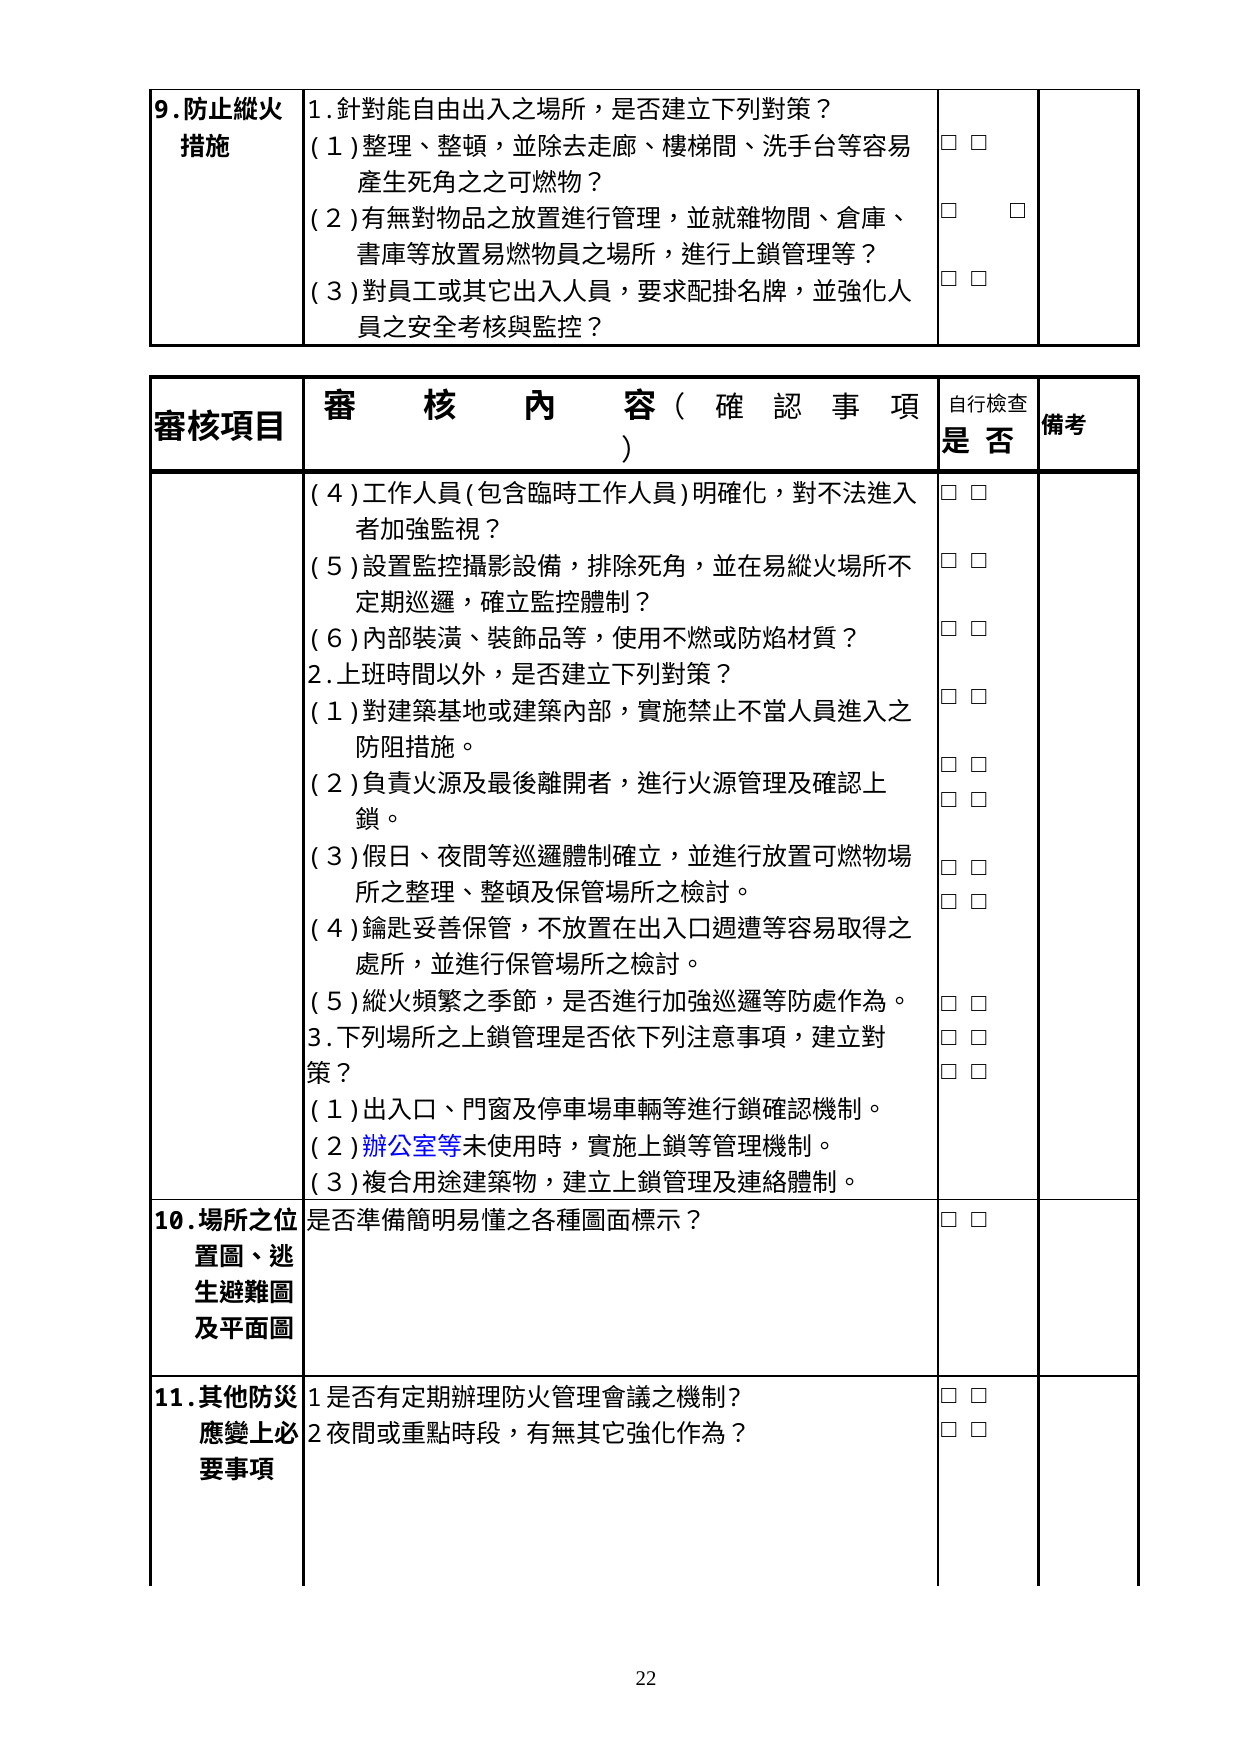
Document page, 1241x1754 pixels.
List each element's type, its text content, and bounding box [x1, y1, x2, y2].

table_header 備考 [1040, 379, 1137, 469]
table_cell 11.其他防災應變上必要事項 [152, 1377, 302, 1586]
table_cell 是否準備簡明易懂之各種圖面標示？ [305, 1200, 937, 1375]
table_cell [1040, 474, 1137, 1199]
table_cell □ □ □ □ □ [939, 90, 1037, 343]
table_header 審 核 內 容（ 確 認 事 項 ） [305, 379, 937, 469]
table_cell 1.針對能自由出入之場所，是否建立下列對策？ (１)整理、整頓，並除去走廊、樓梯間、洗手台等容易產生死角之之可燃物？ (２)有無對物品之放置進行管理，並就雜物間、倉庫、書庫等放置易燃物員之場所，進行上鎖管理等？ (３)對員工或其它出入人員，要求配掛名牌，並強化人員之安全考核與監控？ [305, 90, 937, 343]
table_cell 10.場所之位置圖、逃生避難圖及平面圖 [152, 1200, 302, 1375]
table_cell □ □ [939, 1200, 1037, 1375]
table_cell (４)工作人員(包含臨時工作人員)明確化，對不法進入者加強監視？ (５)設置監控攝影設備，排除死角，並在易縱火場所不定期巡邏，確立監控體制？ (６)內部裝潢、裝飾品等，使用不燃或防焰材質？ 2.上班時間以外，是否建立下列對策？ (１)對建築基地或建築內部，實施禁止不當人員進入之防阻措施。 (２)負責火源及最後離開者，進行火源管理及確認上鎖。 (３)假日、夜間等巡邏體制確立，並進行放置可燃物場所之整理、整頓及保管場所之檢討。 (４)鑰匙妥善保管，不放置在出入口週遭等容易取得之處所，並進行保管場所之檢討。 (５)縱火頻繁之季節，是否進行加強巡邏等防處作為。 3.下列場所之上鎖管理是否依下列注意事項，建立對策？ (１)出入口、門窗及停車場車輛等進行鎖確認機制。 (２)辦公室等未使用時，實施上鎖等管理機制。 (３)複合用途建築物，建立上鎖管理及連絡體制。 [305, 474, 937, 1199]
table_header 審核項目 [152, 379, 302, 469]
table_cell □ □ □ □ □ □ □ □ □ □ □ □ □ □ □ □ □ □ □ □ □ □ [939, 474, 1037, 1199]
table_header 自行檢查 是 否 [940, 379, 1037, 469]
table_cell 9.防止縱火措施 [152, 90, 302, 343]
table_cell 1是否有定期辦理防火管理會議之機制? 2夜間或重點時段，有無其它強化作為？ [305, 1377, 937, 1586]
table_cell [1040, 1377, 1137, 1586]
table_cell □ □ □ □ [939, 1377, 1037, 1586]
table_cell [1040, 1200, 1137, 1375]
table_cell [152, 474, 302, 1199]
table_cell [1040, 90, 1137, 343]
